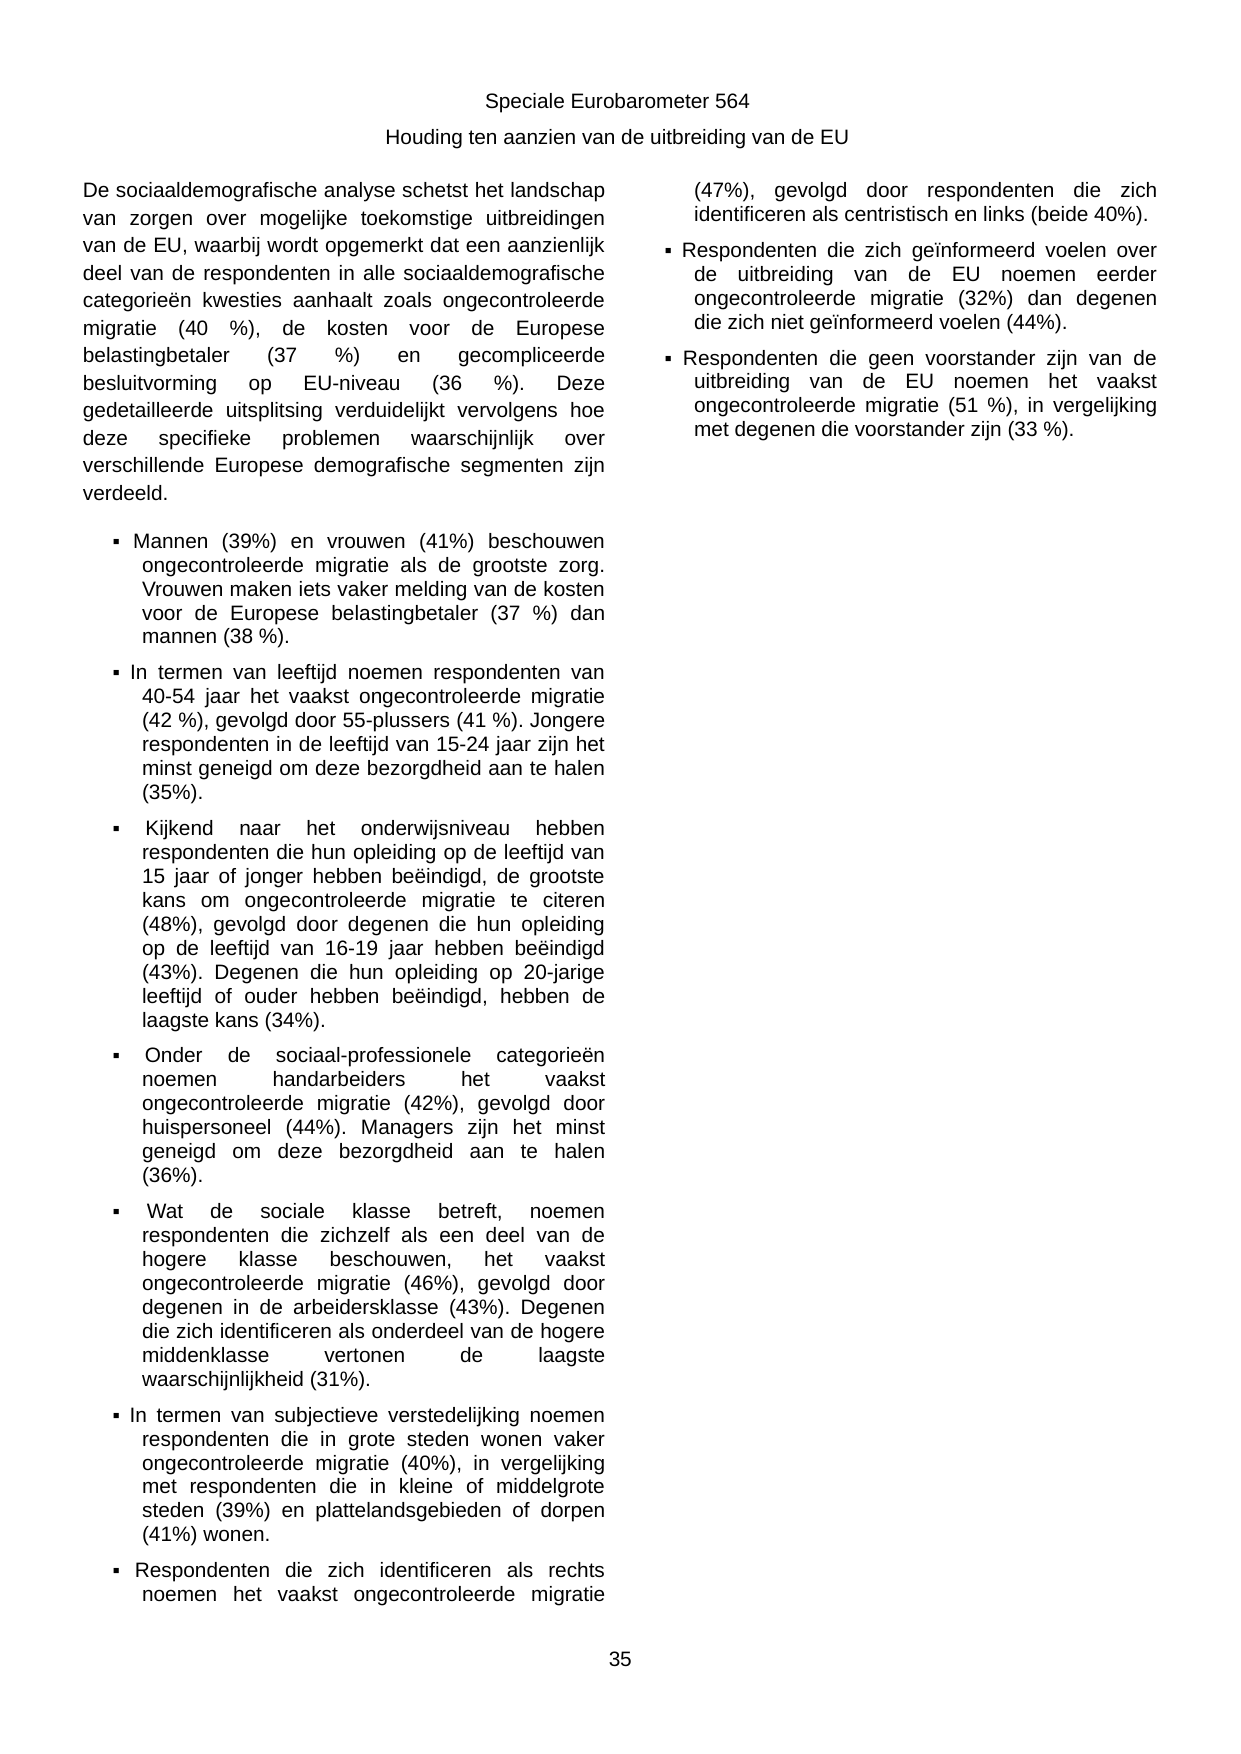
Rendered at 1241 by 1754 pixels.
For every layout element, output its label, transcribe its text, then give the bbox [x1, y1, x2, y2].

text ▪ Onder de sociaal-professionele categorieën noemen handarbeiders het vaakst ongecontroleerde migratie (42%), gevolgd door huispersoneel (44%). Managers zijn het minst geneigd om deze bezorgdheid aan te halen (36%). [112, 1043, 605, 1187]
text ▪ Respondenten die zich geïnformeerd voelen over de uitbreiding van de EU noemen eerder ongecontroleerde migratie (32%) dan degenen die zich niet geïnformeerd voelen (44%). [664, 238, 1157, 333]
text ▪ Kijkend naar het onderwijsniveau hebben respondenten die hun opleiding op de leeftijd van 15 jaar of jonger hebben beëindigd, de grootste kans om ongecontroleerde migratie te citeren (48%), gevolgd door degenen die hun opleiding op de leeftijd van 16-19 jaar hebben beëindigd (43%). Degenen die hun opleiding op 20-jarige leeftijd of ouder hebben beëindigd, hebben de laagste kans (34%). [112, 816, 605, 1031]
text (47%), gevolgd door respondenten die zich identificeren als centristisch en links (beide 40%). [664, 178, 1157, 226]
text De sociaaldemografische analyse schetst het landschap van zorgen over mogelijke toekomstige uitbreidingen van de EU, waarbij wordt opgemerkt dat een aanzienlijk deel van de respondenten in alle sociaaldemografische categorieën kwesties aanhaalt zoals ongecontroleerde migratie (40 %), de kosten voor de Europese belastingbetaler (37 %) en gecompliceerde besluitvorming op EU-niveau (36 %). Deze gedetailleerde uitsplitsing verduidelijkt vervolgens hoe deze specifieke problemen waarschijnlijk over verschillende Europese demografische segmenten zijn verdeeld. [83, 178, 605, 504]
text ▪ In termen van subjectieve verstedelijking noemen respondenten die in grote steden wonen vaker ongecontroleerde migratie (40%), in vergelijking met respondenten die in kleine of middelgrote steden (39%) en plattelandsgebieden of dorpen (41%) wonen. [112, 1402, 605, 1546]
text ▪ Respondenten die zich identificeren als rechts noemen het vaakst ongecontroleerde migratie [112, 1558, 605, 1606]
text ▪ Mannen (39%) en vrouwen (41%) beschouwen ongecontroleerde migratie als de grootste zorg. Vrouwen maken iets vaker melding van de kosten voor de Europese belastingbetaler (37 %) dan mannen (38 %). [112, 528, 605, 648]
text ▪ Respondenten die geen voorstander zijn van de uitbreiding van de EU noemen het vaakst ongecontroleerde migratie (51 %), in vergelijking met degenen die voorstander zijn (33 %). [664, 345, 1157, 441]
text ▪ Wat de sociale klasse betreft, noemen respondenten die zichzelf als een deel van de hogere klasse beschouwen, het vaakst ongecontroleerde migratie (46%), gevolgd door degenen in de arbeidersklasse (43%). Degenen die zich identificeren als onderdeel van de hogere middenklasse vertonen de laagste waarschijnlijkheid (31%). [112, 1199, 605, 1391]
text ▪ In termen van leeftijd noemen respondenten van 40-54 jaar het vaakst ongecontroleerde migratie (42 %), gevolgd door 55-plussers (41 %). Jongere respondenten in de leeftijd van 15-24 jaar zijn het minst geneigd om deze bezorgdheid aan te halen (35%). [112, 660, 605, 804]
